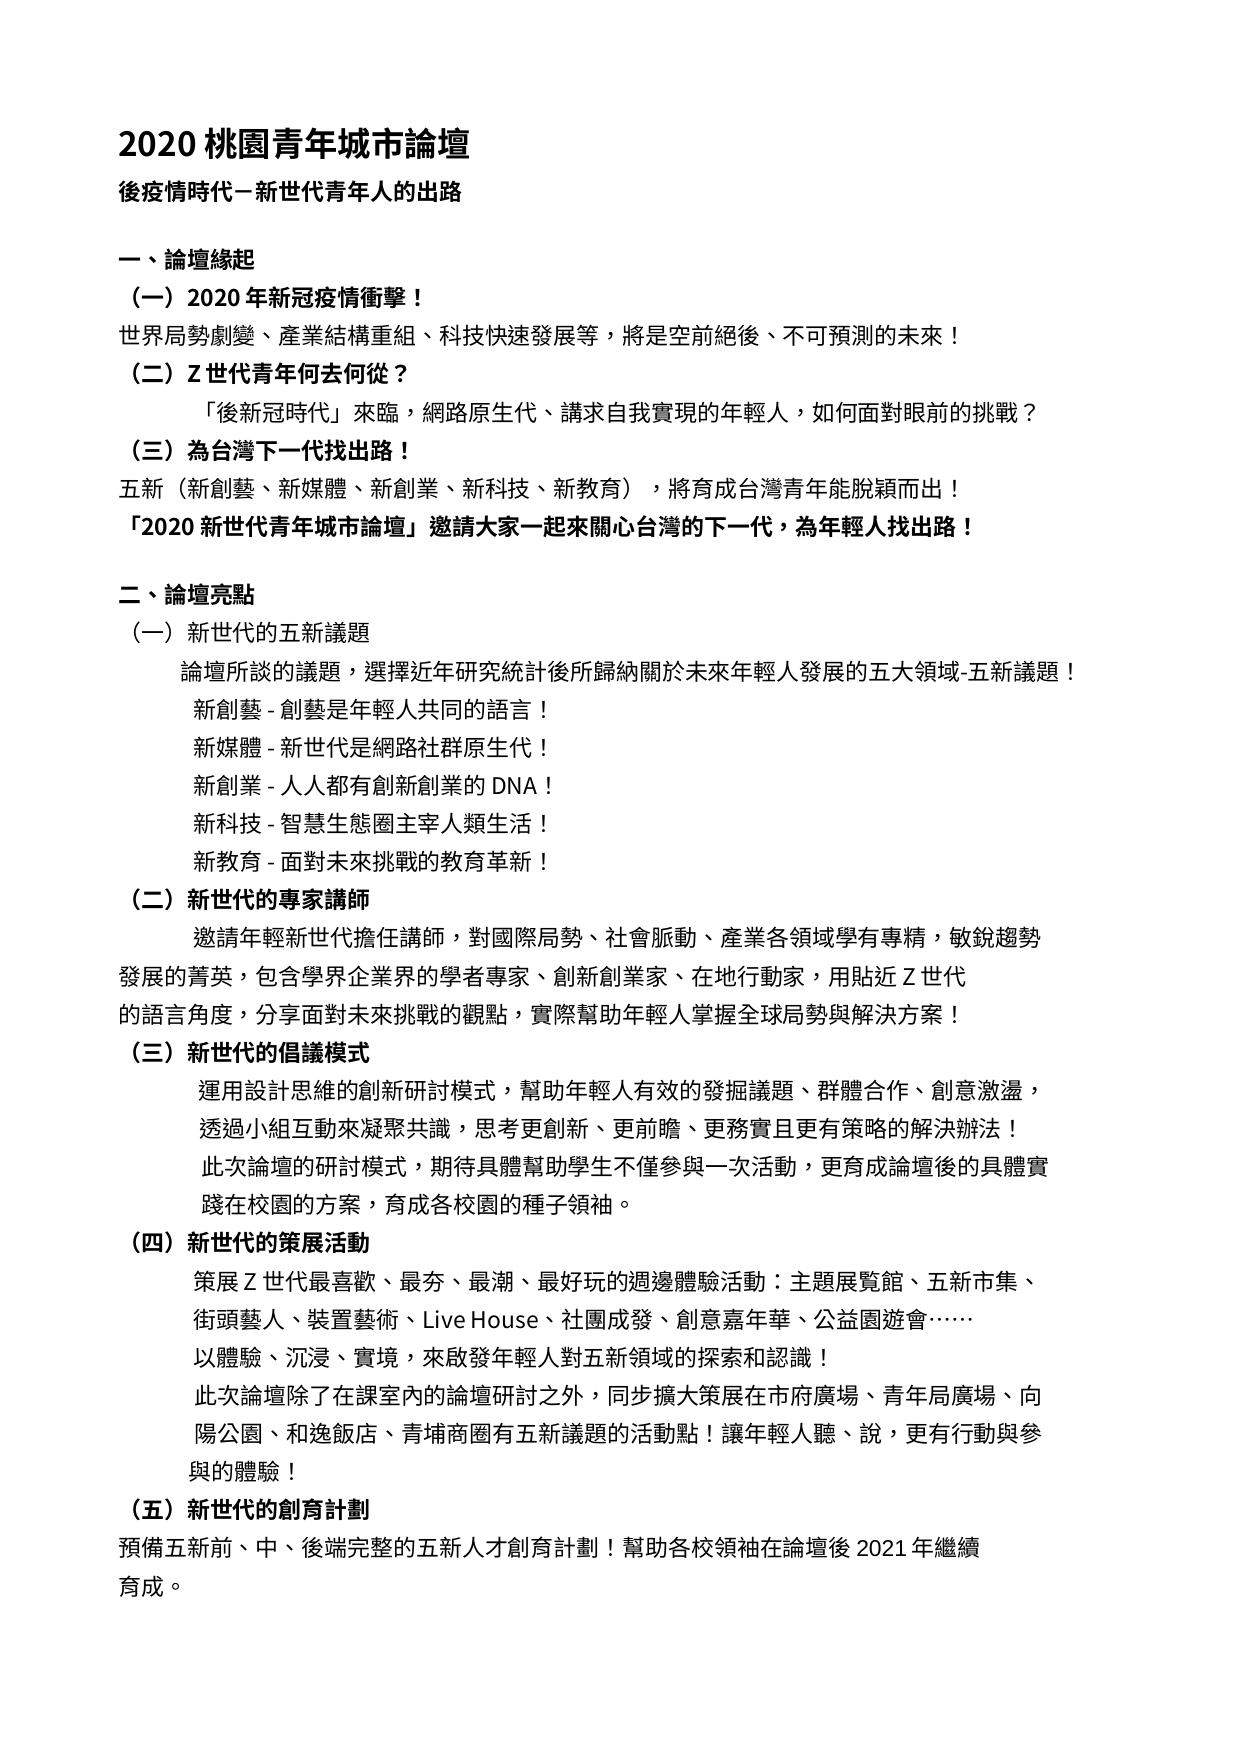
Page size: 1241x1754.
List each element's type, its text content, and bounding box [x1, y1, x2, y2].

text 五新（新創藝、新媒體、新創業、新科技、新教育），將育成台灣青年能脫穎而出！ [118, 471, 1122, 504]
text （一）2020年新冠疫情衝擊！ [118, 280, 1122, 313]
text 以體驗、沉浸、實境，來啟發年輕人對五新領域的探索和認識！ [118, 1339, 1122, 1373]
text 新科技 - 智慧生態圈主宰人類生活！ [118, 806, 1122, 839]
text 預備五新前、中、後端完整的五新人才創育計劃！幫助各校領袖在論壇後2021年繼續 [118, 1530, 1122, 1563]
text 陽公園、和逸飯店、青埔商圈有五新議題的活動點！讓年輕人聽、說，更有行動與參 [118, 1416, 1122, 1449]
text 二、論壇亮點 [118, 577, 1122, 610]
text 此次論壇的研討模式，期待具體幫助學生不僅參與一次活動，更育成論壇後的具體實 [118, 1149, 1122, 1182]
text （二）新世代的專家講師 [118, 882, 1122, 915]
text 發展的菁英，包含學界企業界的學者專家、創新創業家、在地行動家，用貼近Z世代 [118, 958, 1122, 992]
text 2020 桃園青年城市論壇 [118, 118, 1122, 166]
text （三）新世代的倡議模式 [118, 1034, 1122, 1068]
text （五）新世代的創育計劃 [118, 1492, 1122, 1525]
text 一、論壇緣起 [118, 242, 1122, 275]
text 後疫情時代－新世代青年人的出路 [118, 173, 1122, 207]
text 新媒體 - 新世代是網路社群原生代！ [118, 729, 1122, 763]
text 論壇所談的議題，選擇近年研究統計後所歸納關於未來年輕人發展的五大領域-五新議題！ [118, 653, 1122, 687]
text 透過小組互動來凝聚共識，思考更創新、更前瞻、更務實且更有策略的解決辦法！ [118, 1111, 1122, 1144]
text 「後新冠時代」來臨，網路原生代、講求自我實現的年輕人，如何面對眼前的挑戰？ [118, 394, 1122, 428]
text 育成。 [118, 1568, 1122, 1602]
text 「2020新世代青年城市論壇」邀請大家一起來關心台灣的下一代，為年輕人找出路！ [118, 509, 1122, 542]
text 新創藝 - 創藝是年輕人共同的語言！ [118, 691, 1122, 725]
text （二）Z世代青年何去何從？ [118, 356, 1122, 389]
text 新創業 - 人人都有創新創業的DNA！ [118, 768, 1122, 801]
text 的語言角度，分享面對未來挑戰的觀點，實際幫助年輕人掌握全球局勢與解決方案！ [118, 996, 1122, 1030]
text （三）為台灣下一代找出路！ [118, 432, 1122, 466]
text 策展Z世代最喜歡、最夯、最潮、最好玩的週邊體驗活動：主題展覧館、五新市集、 [118, 1263, 1122, 1297]
text 邀請年輕新世代擔任講師，對國際局勢、社會脈動、產業各領域學有專精，敏銳趨勢 [118, 920, 1122, 953]
text 街頭藝人、裝置藝術、Live House、社團成發、創意嘉年華、公益園遊會⋯⋯ [118, 1301, 1122, 1335]
text 與的體驗！ [118, 1454, 1122, 1487]
text 新教育 - 面對未來挑戰的教育革新！ [118, 844, 1122, 877]
text （四）新世代的策展活動 [118, 1225, 1122, 1258]
text （一）新世代的五新議題 [118, 615, 1122, 648]
text 世界局勢劇變、產業結構重組、科技快速發展等，將是空前絕後、不可預測的未來！ [118, 318, 1122, 351]
text 此次論壇除了在課室內的論壇研討之外，同步擴大策展在市府廣場、青年局廣場、向 [118, 1378, 1122, 1411]
text 運用設計思維的創新研討模式，幫助年輕人有效的發掘議題、群體合作、創意激盪， [118, 1073, 1122, 1106]
text 踐在校園的方案，育成各校園的種子領袖。 [118, 1187, 1122, 1220]
